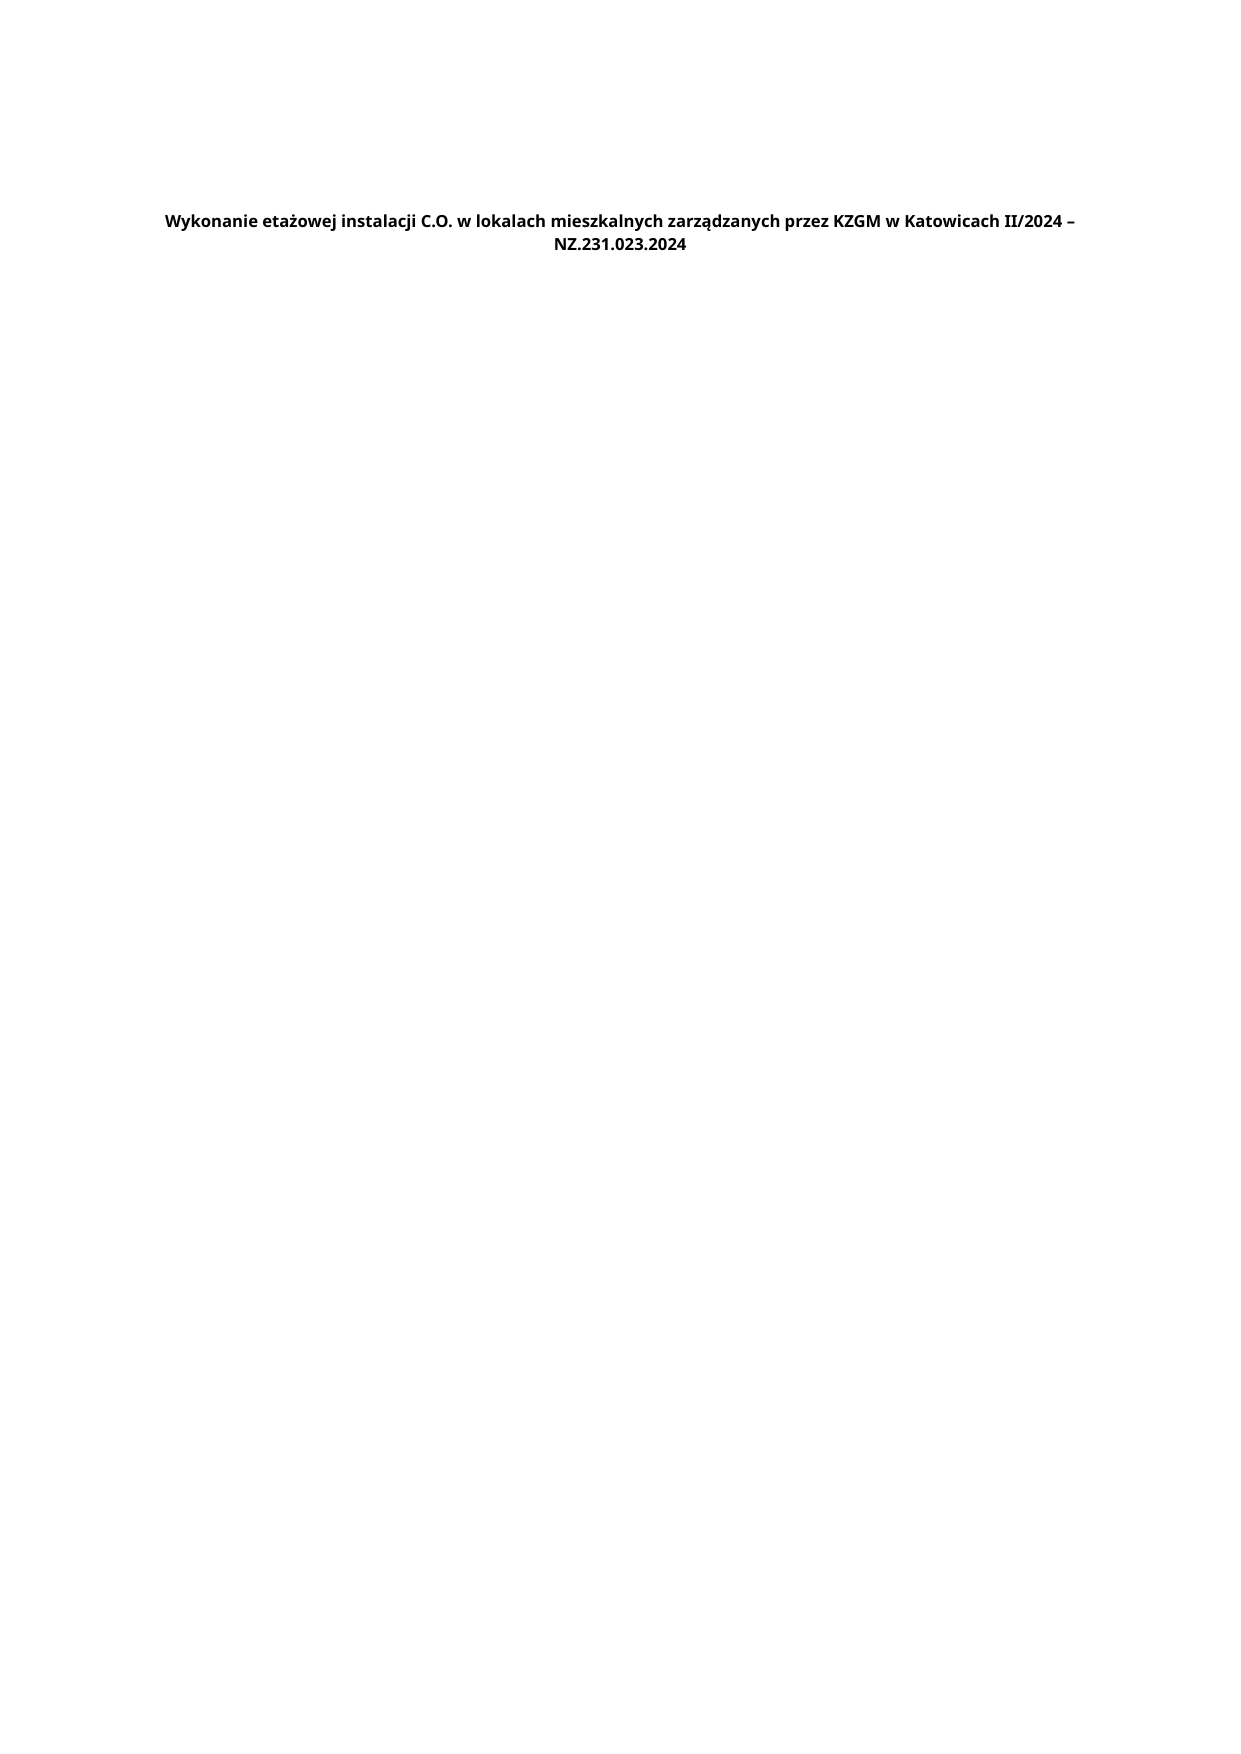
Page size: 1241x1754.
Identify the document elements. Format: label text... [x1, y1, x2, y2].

text Wykonanie etażowej instalacji C.O. w lokalach mieszkalnych zarządzanych przez KZGM w Katowicach II/2024 – NZ.231.023.2024 [118, 209, 1122, 255]
